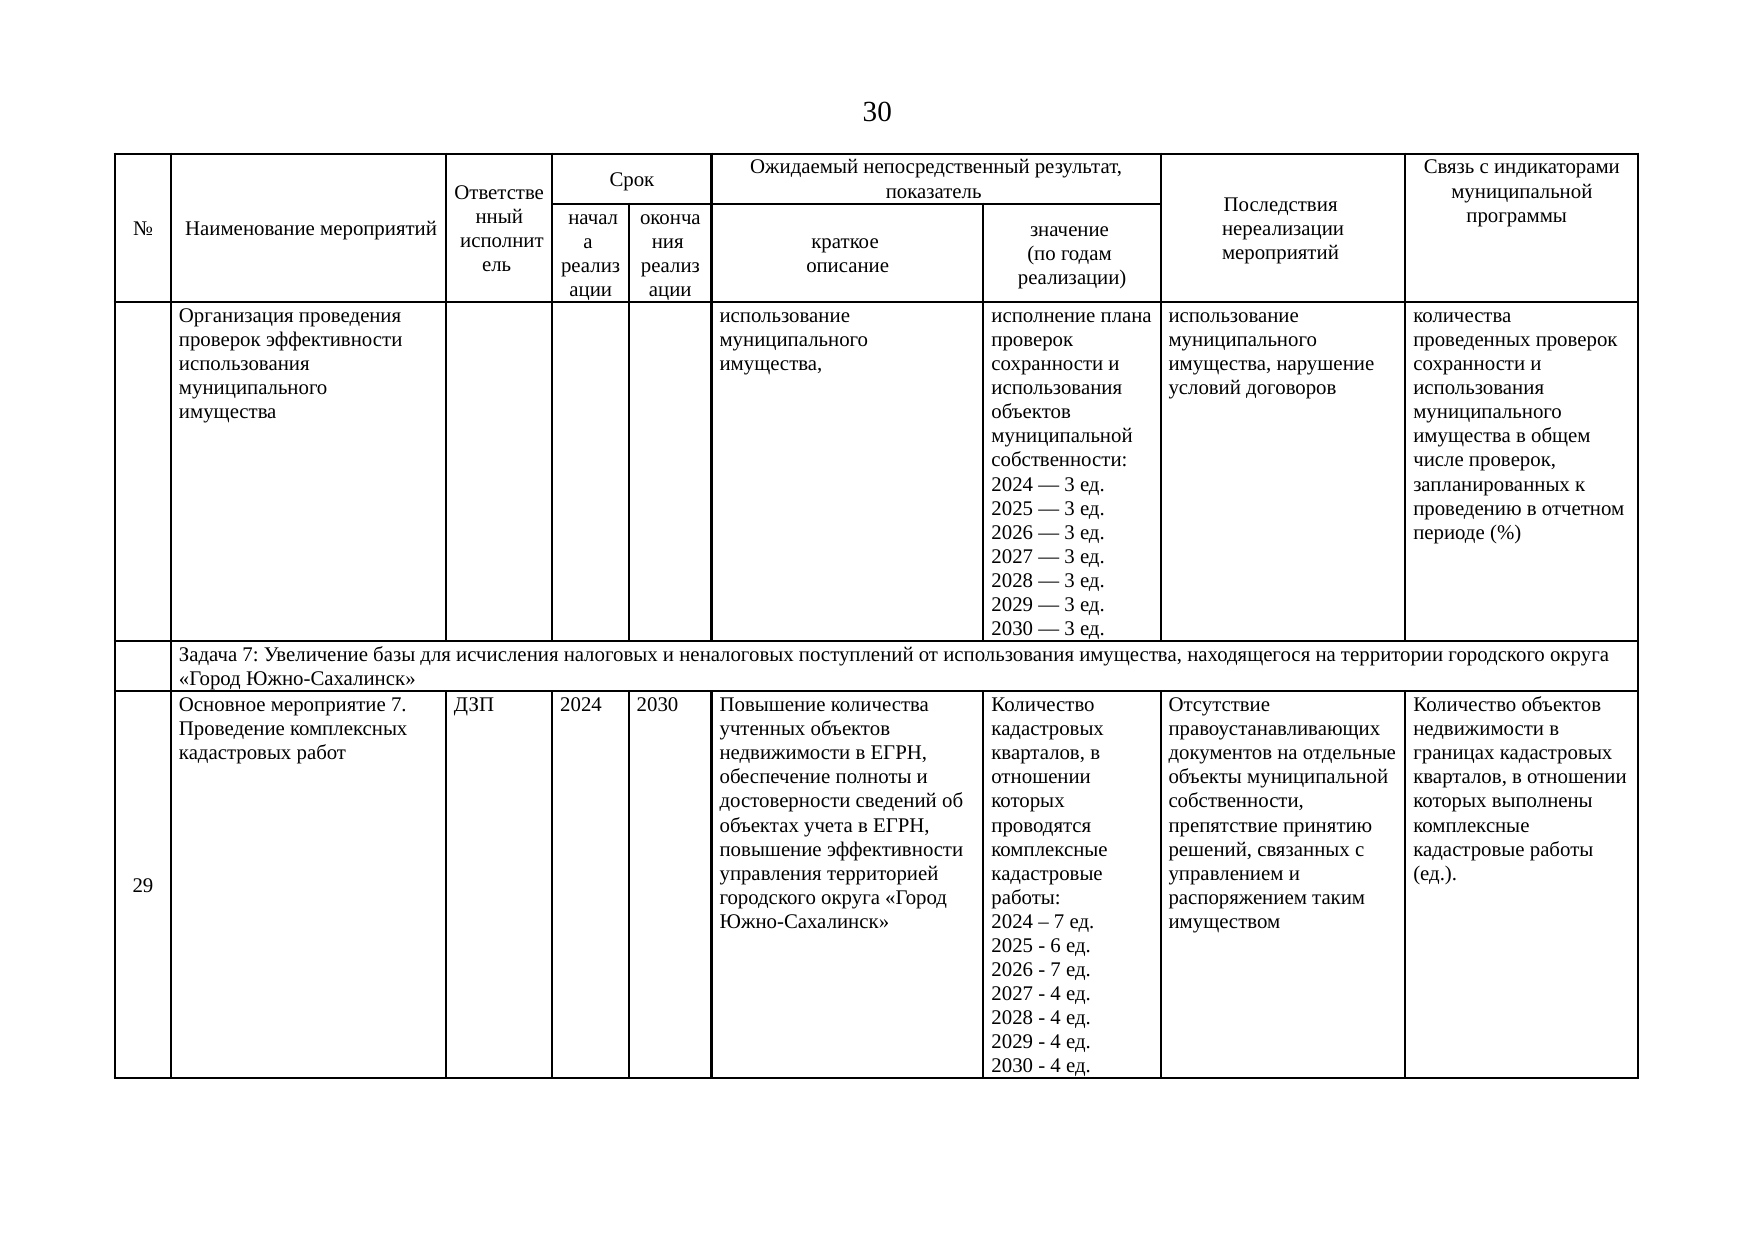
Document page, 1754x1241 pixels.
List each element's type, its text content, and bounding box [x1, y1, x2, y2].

table_cell начала реализации [553, 205, 628, 301]
table_header № [116, 155, 170, 301]
table_cell 2030 [630, 692, 710, 1077]
table_cell Количество кадастровых кварталов, в отношении которых проводятся комплексные кадастровые работы: 2024 – 7 ед. 2025 - 6 ед. 2026 - 7 ед. 2027 - 4 ед. 2028 - 4 ед. 2029 - 4 ед. 2030 - 4 ед. [984, 692, 1160, 1077]
table_cell [116, 642, 170, 690]
table_cell [630, 303, 710, 640]
table_cell Задача 7: Увеличение базы для исчисления налоговых и неналоговых поступлений от использования имущества, находящегося на территории городского округа «Город Южно-Сахалинск» [172, 642, 1637, 690]
table_header Последствия нереализации мероприятий [1162, 155, 1404, 301]
table_cell использование муниципального имущества, нарушение условий договоров [1162, 303, 1404, 640]
table_header Ожидаемый непосредственный результат, показатель [713, 155, 1160, 203]
table_cell [447, 303, 551, 640]
table_cell [553, 303, 628, 640]
table_cell количества проведенных проверок сохранности и использования муниципального имущества в общем числе проверок, запланированных к проведению в отчетном периоде (%) [1406, 303, 1637, 640]
table_cell исполнение плана проверок сохранности и использования объектов муниципальной собственности: 2024 — 3 ед. 2025 — 3 ед. 2026 — 3 ед. 2027 — 3 ед. 2028 — 3 ед. 2029 — 3 ед. 2030 — 3 ед. [984, 303, 1160, 640]
table_cell Организация проведения проверок эффективности использования муниципального имущества [172, 303, 445, 640]
table_cell значение (по годам реализации) [984, 205, 1160, 301]
table_cell [116, 303, 170, 640]
table_cell использование муниципального имущества, [713, 303, 982, 640]
table_cell Повышение количества учтенных объектов недвижимости в ЕГРН, обеспечение полноты и достоверности сведений об объектах учета в ЕГРН, повышение эффективности управления территорией городского округа «Город Южно-Сахалинск» [713, 692, 982, 1077]
table_header Связь с индикаторами муниципальной программы [1406, 155, 1637, 301]
table_cell ДЗП [447, 692, 551, 1077]
table_header Ответственный исполнитель [447, 155, 551, 301]
table_header Срок [553, 155, 710, 203]
table_cell Основное мероприятие 7. Проведение комплексных кадастровых работ [172, 692, 445, 1077]
table_cell Количество объектов недвижимости в границах кадастровых кварталов, в отношении которых выполнены комплексные кадастровые работы (ед.). [1406, 692, 1637, 1077]
table_cell Отсутствие правоустанавливающих документов на отдельные объекты муниципальной собственности, препятствие принятию решений, связанных с управлением и распоряжением таким имуществом [1162, 692, 1404, 1077]
table_header Наименование мероприятий [172, 155, 445, 301]
table_cell окончания реализации [630, 205, 710, 301]
table_cell 2024 [553, 692, 628, 1077]
table_cell 29 [116, 692, 170, 1077]
table_cell краткое описание [713, 205, 982, 301]
